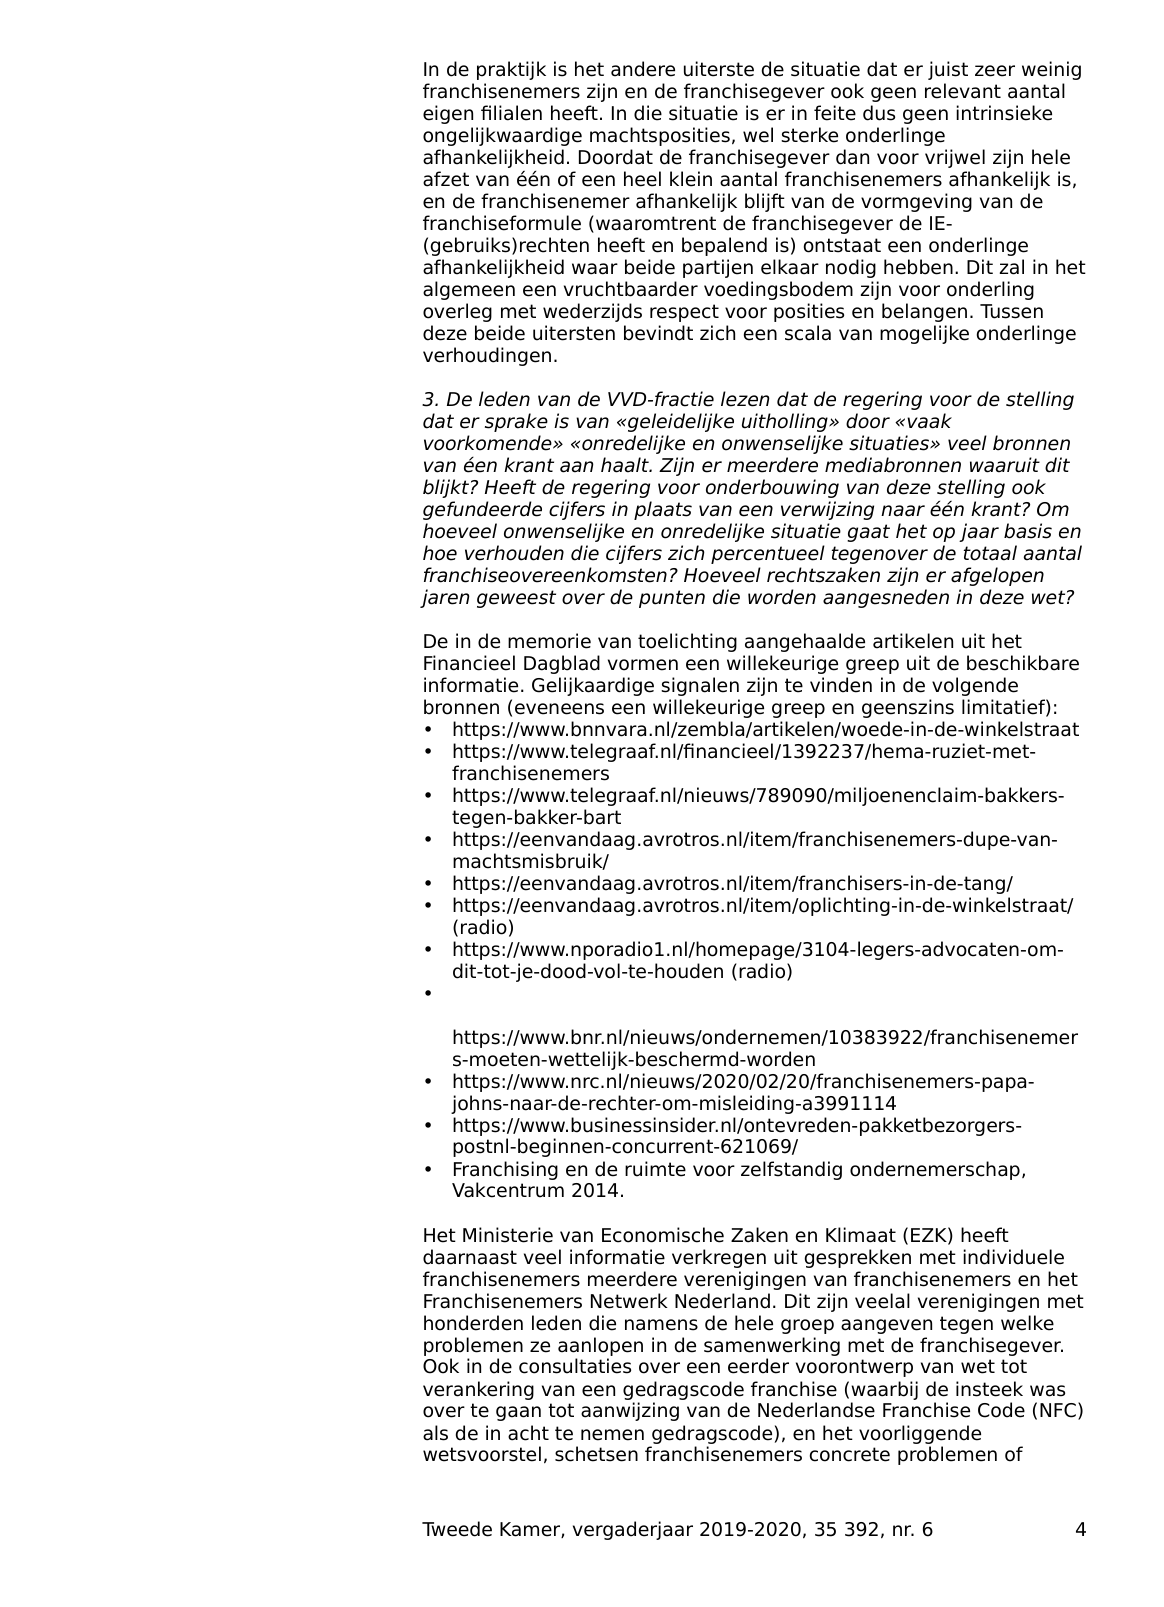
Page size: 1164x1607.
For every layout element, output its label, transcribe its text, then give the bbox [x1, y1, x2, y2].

text • https://www.bnr.nl/nieuws/ondernemen/10383922/franchisenemers-moeten-wettelijk-beschermd-worden [422, 983, 1087, 1071]
text • Franchising en de ruimte voor zelfstandig ondernemerschap, Vakcentrum 2014. [422, 1158, 1087, 1202]
text • https://eenvandaag.avrotros.nl/item/franchisers-in-de-tang/ [422, 873, 1087, 895]
text In de praktijk is het andere uiterste de situatie dat er juist zeer weinig franchisenemers zijn en de franchisegever ook geen relevant aantal eigen filialen heeft. In die situatie is er in feite dus geen intrinsieke ongelijkwaardige machtsposities, wel sterke onderlinge afhankelijkheid. Doordat de franchisegever dan voor vrijwel zijn hele afzet van één of een heel klein aantal franchisenemers afhankelijk is, en de franchisenemer afhankelijk blijft van de vormgeving van de franchiseformule (waaromtrent de franchisegever de IE-(gebruiks)rechten heeft en bepalend is) ontstaat een onderlinge afhankelijkheid waar beide partijen elkaar nodig hebben. Dit zal in het algemeen een vruchtbaarder voedingsbodem zijn voor onderling overleg met wederzijds respect voor posities en belangen. Tussen deze beide uitersten bevindt zich een scala van mogelijke onderlinge verhoudingen. [422, 59, 1087, 367]
text • https://eenvandaag.avrotros.nl/item/oplichting-in-de-winkelstraat/ (radio) [422, 895, 1087, 939]
text Het Ministerie van Economische Zaken en Klimaat (EZK) heeft daarnaast veel informatie verkregen uit gesprekken met individuele franchisenemers meerdere verenigingen van franchisenemers en het Franchisenemers Netwerk Nederland. Dit zijn veelal verenigingen met honderden leden die namens de hele groep aangeven tegen welke problemen ze aanlopen in de samenwerking met de franchisegever. Ook in de consultaties over een eerder voorontwerp van wet tot verankering van een gedragscode franchise (waarbij de insteek was over te gaan tot aanwijzing van de Nederlandse Franchise Code (NFC) als de in acht te nemen gedragscode), en het voorliggende wetsvoorstel, schetsen franchisenemers concrete problemen of [422, 1224, 1087, 1466]
text • https://www.nporadio1.nl/homepage/3104-legers-advocaten-om-dit-tot-je-dood-vol-te-houden (radio) [422, 939, 1087, 983]
text • https://www.telegraaf.nl/financieel/1392237/hema-ruziet-met-franchisenemers [422, 741, 1087, 785]
text • https://www.businessinsider.nl/ontevreden-pakketbezorgers-postnl-beginnen-concurrent-621069/ [422, 1114, 1087, 1158]
text • https://www.telegraaf.nl/nieuws/789090/miljoenenclaim-bakkers-tegen-bakker-bart [422, 785, 1087, 829]
text 3. De leden van de VVD-fractie lezen dat de regering voor de stelling dat er sprake is van «geleidelijke uitholling» door «vaak voorkomende» «onredelijke en onwenselijke situaties» veel bronnen van éen krant aan haalt. Zijn er meerdere mediabronnen waaruit dit blijkt? Heeft de regering voor onderbouwing van deze stelling ook gefundeerde cijfers in plaats van een verwijzing naar één krant? Om hoeveel onwenselijke en onredelijke situatie gaat het op jaar basis en hoe verhouden die cijfers zich percentueel tegenover de totaal aantal franchiseovereenkomsten? Hoeveel rechtszaken zijn er afgelopen jaren geweest over de punten die worden aangesneden in deze wet? [422, 389, 1087, 609]
text De in de memorie van toelichting aangehaalde artikelen uit het Financieel Dagblad vormen een willekeurige greep uit de beschikbare informatie. Gelijkaardige signalen zijn te vinden in de volgende bronnen (eveneens een willekeurige greep en geenszins limitatief): [422, 631, 1087, 719]
text • https://www.bnnvara.nl/zembla/artikelen/woede-in-de-winkelstraat [422, 719, 1087, 741]
text • https://eenvandaag.avrotros.nl/item/franchisenemers-dupe-van-machtsmisbruik/ [422, 829, 1087, 873]
text • https://www.nrc.nl/nieuws/2020/02/20/franchisenemers-papa-johns-naar-de-rechter-om-misleiding-a3991114 [422, 1071, 1087, 1114]
